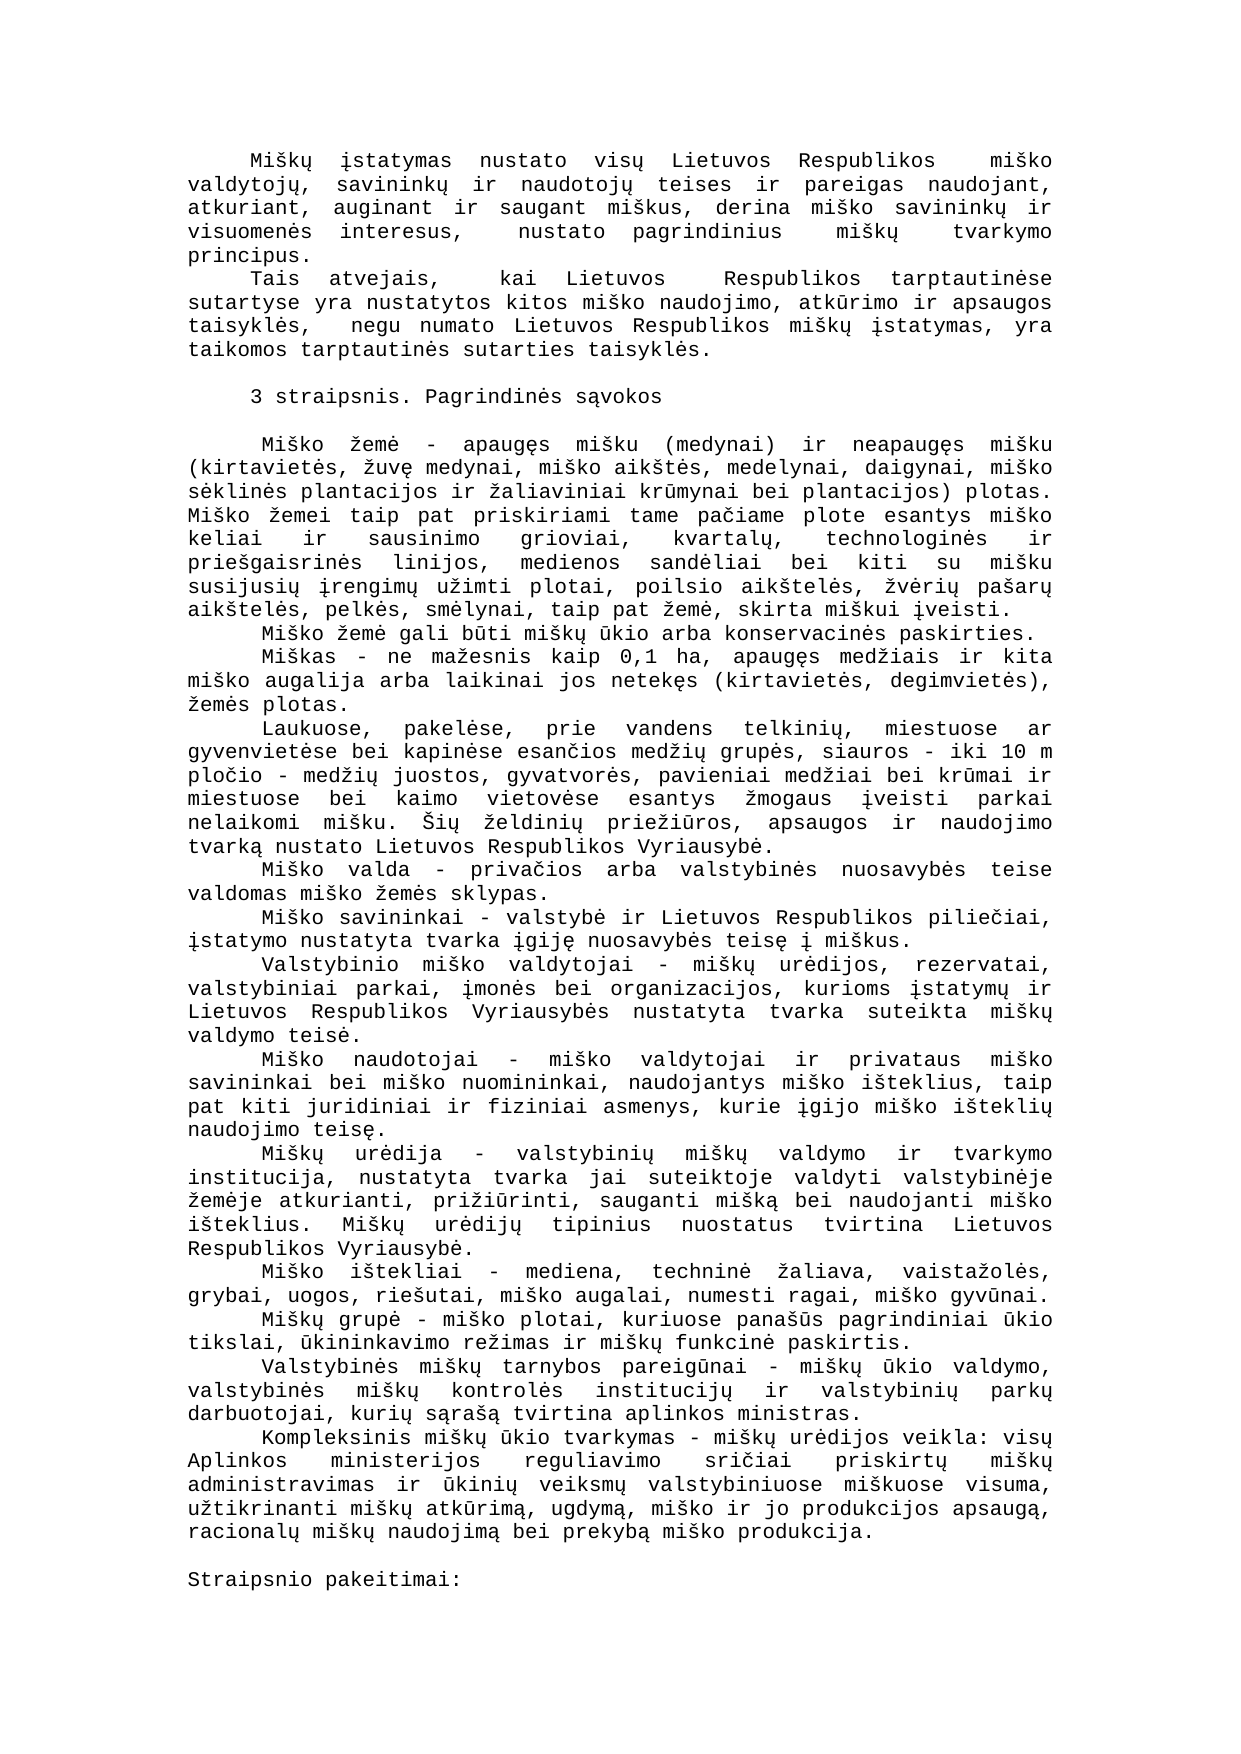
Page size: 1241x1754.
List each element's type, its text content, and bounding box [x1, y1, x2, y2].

text Straipsnio pakeitimai: [187, 1569, 1053, 1592]
text 3 straipsnis. Pagrindinės sąvokos [187, 386, 1053, 410]
text Miško žemė gali būti miškų ūkio arba konservacinės paskirties. [187, 623, 1053, 647]
text Valstybinės miškų tarnybos pareigūnai - miškų ūkio valdymo, valstybinės miškų kontrolės institucijų ir valstybinių parkų darbuotojai, kurių sąrašą tvirtina aplinkos ministras. [187, 1356, 1053, 1427]
text Miško žemė - apaugęs mišku (medynai) ir neapaugęs mišku (kirtavietės, žuvę medynai, miško aikštės, medelynai, daigynai, miško sėklinės plantacijos ir žaliaviniai krūmynai bei plantacijos) plotas. Miško žemei taip pat priskiriami tame pačiame plote esantys miško keliai ir sausinimo grioviai, kvartalų, technologinės ir priešgaisrinės linijos, medienos sandėliai bei kiti su mišku susijusių įrengimų užimti plotai, poilsio aikštelės, žvėrių pašarų aikštelės, pelkės, smėlynai, taip pat žemė, skirta miškui įveisti. [187, 434, 1053, 623]
text Miškas - ne mažesnis kaip 0,1 ha, apaugęs medžiais ir kita miško augalija arba laikinai jos netekęs (kirtavietės, degimvietės), žemės plotas. [187, 647, 1053, 717]
text Miško ištekliai - mediena, techninė žaliava, vaistažolės, grybai, uogos, riešutai, miško augalai, numesti ragai, miško gyvūnai. [187, 1261, 1053, 1309]
text Miškų urėdija - valstybinių miškų valdymo ir tvarkymo institucija, nustatyta tvarka jai suteiktoje valdyti valstybinėje žemėje atkurianti, prižiūrinti, sauganti mišką bei naudojanti miško išteklius. Miškų urėdijų tipinius nuostatus tvirtina Lietuvos Respublikos Vyriausybė. [187, 1143, 1053, 1261]
text Miško savininkai - valstybė ir Lietuvos Respublikos piliečiai, įstatymo nustatyta tvarka įgiję nuosavybės teisę į miškus. [187, 907, 1053, 954]
text Miškų grupė - miško plotai, kuriuose panašūs pagrindiniai ūkio tikslai, ūkininkavimo režimas ir miškų funkcinė paskirtis. [187, 1309, 1053, 1356]
text Miško valda - privačios arba valstybinės nuosavybės teise valdomas miško žemės sklypas. [187, 859, 1053, 907]
text Tais atvejais, kai Lietuvos Respublikos tarptautinėse sutartyse yra nustatytos kitos miško naudojimo, atkūrimo ir apsaugos taisyklės, negu numato Lietuvos Respublikos miškų įstatymas, yra taikomos tarptautinės sutarties taisyklės. [187, 268, 1053, 363]
text Laukuose, pakelėse, prie vandens telkinių, miestuose ar gyvenvietėse bei kapinėse esančios medžių grupės, siauros - iki 10 m pločio - medžių juostos, gyvatvorės, pavieniai medžiai bei krūmai ir miestuose bei kaimo vietovėse esantys žmogaus įveisti parkai nelaikomi mišku. Šių želdinių priežiūros, apsaugos ir naudojimo tvarką nustato Lietuvos Respublikos Vyriausybė. [187, 717, 1053, 859]
text Miškų įstatymas nustato visų Lietuvos Respublikos miško valdytojų, savininkų ir naudotojų teises ir pareigas naudojant, atkuriant, auginant ir saugant miškus, derina miško savininkų ir visuomenės interesus, nustato pagrindinius miškų tvarkymo principus. [187, 150, 1053, 268]
text Miško naudotojai - miško valdytojai ir privataus miško savininkai bei miško nuomininkai, naudojantys miško išteklius, taip pat kiti juridiniai ir fiziniai asmenys, kurie įgijo miško išteklių naudojimo teisę. [187, 1048, 1053, 1143]
text Kompleksinis miškų ūkio tvarkymas - miškų urėdijos veikla: visų Aplinkos ministerijos reguliavimo sričiai priskirtų miškų administravimas ir ūkinių veiksmų valstybiniuose miškuose visuma, užtikrinanti miškų atkūrimą, ugdymą, miško ir jo produkcijos apsaugą, racionalų miškų naudojimą bei prekybą miško produkcija. [187, 1427, 1053, 1545]
text Valstybinio miško valdytojai - miškų urėdijos, rezervatai, valstybiniai parkai, įmonės bei organizacijos, kurioms įstatymų ir Lietuvos Respublikos Vyriausybės nustatyta tvarka suteikta miškų valdymo teisė. [187, 954, 1053, 1048]
